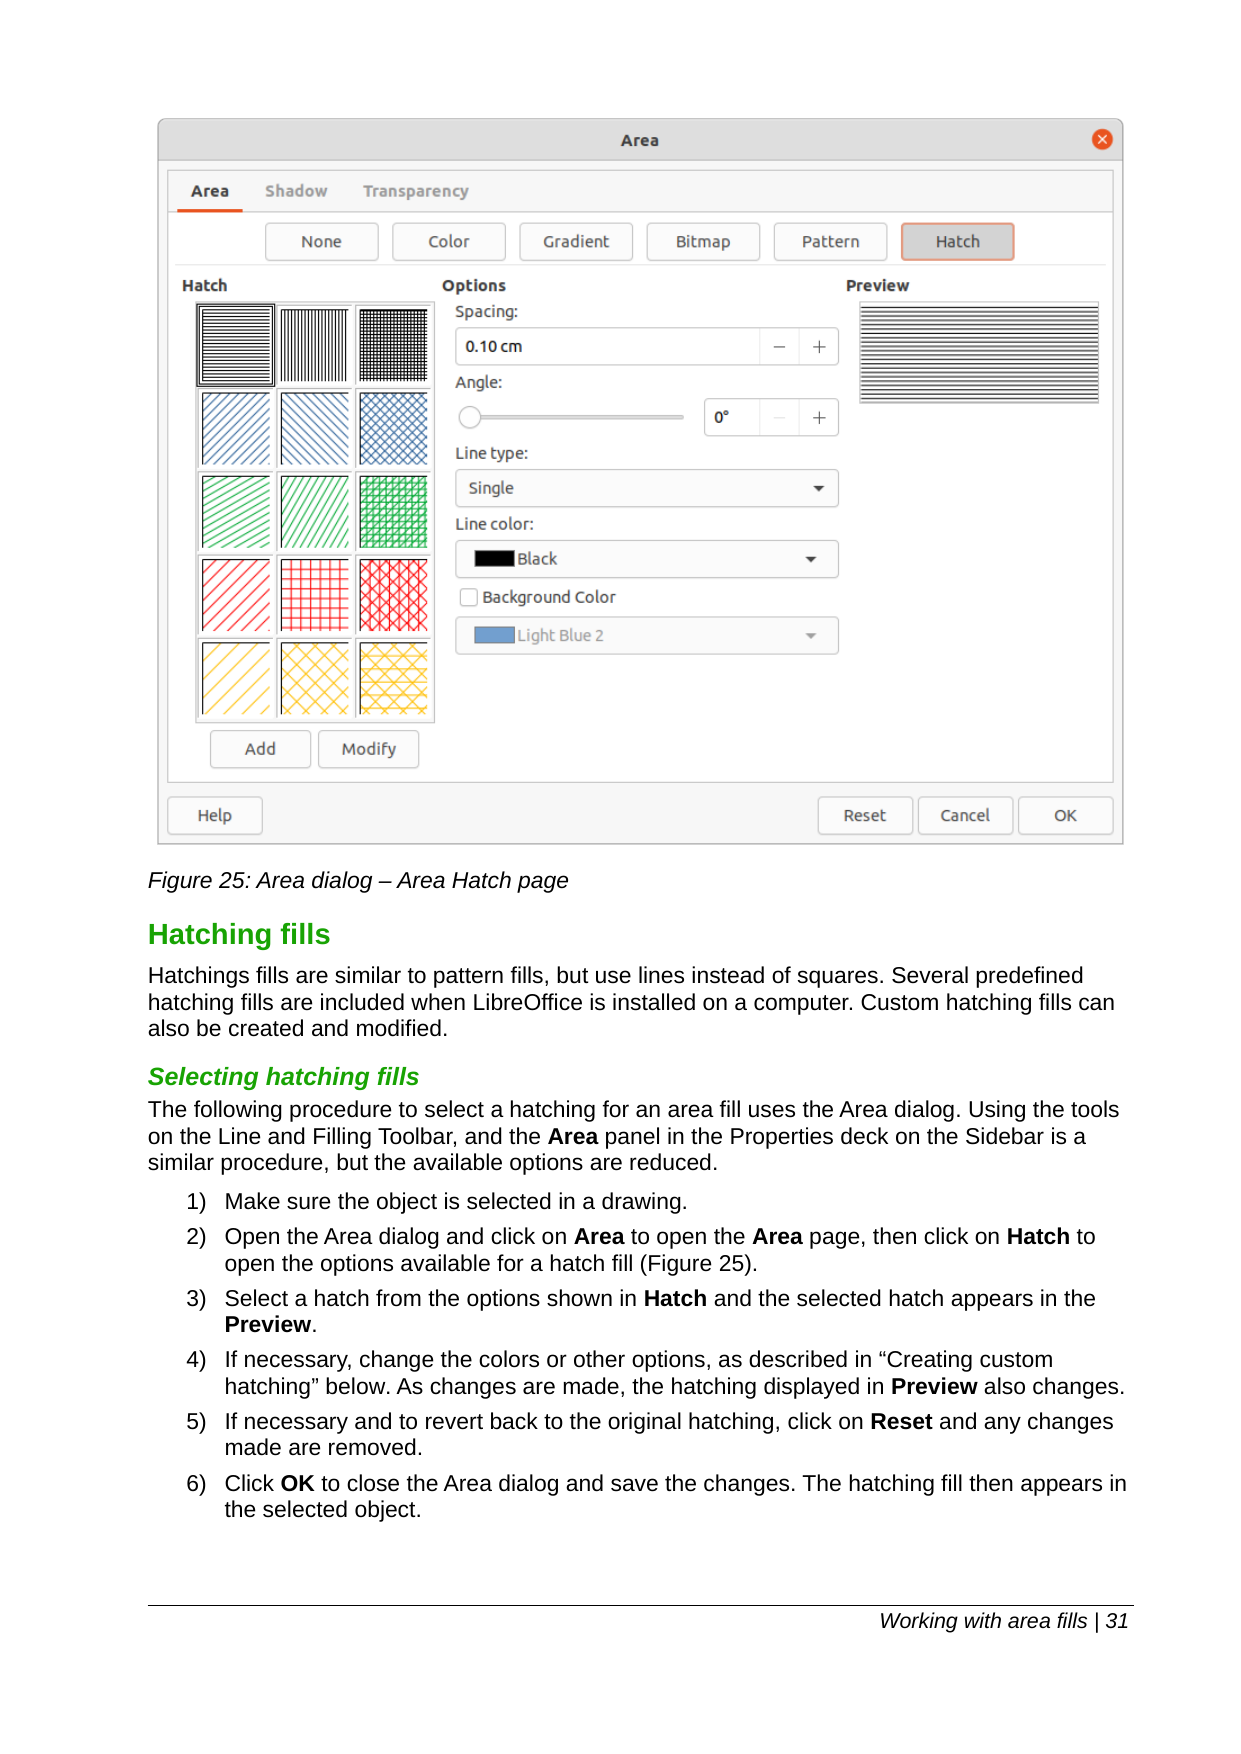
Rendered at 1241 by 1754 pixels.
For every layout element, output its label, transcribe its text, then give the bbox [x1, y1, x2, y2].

list If necessary and to revert back to the original hatching, click on Reset and any changes made are removed. [207, 1408, 1134, 1461]
list Open the Area dialog and click on Area to open the Area page, then click on Hatch to open the options available for a hatch fill (Figure 25). [207, 1223, 1134, 1276]
list If necessary, change the colors or other options, as described in “Creating custom hatching” below. As changes are made, the hatching displayed in Preview also changes. [207, 1346, 1134, 1399]
subtitle Hatching fills [148, 917, 1134, 950]
text Hatchings fills are similar to pattern fills, but use lines instead of squares. Several predefined hatching fills are included when LibreOffice is installed on a computer. Custom hatching fills can also be created and modified. [148, 962, 1134, 1041]
list Select a hatch from the options shown in Hatch and the selected hatch appears in the Preview. [207, 1285, 1134, 1337]
text Figure 25: Area dialog – Area Hatch page [148, 867, 1134, 893]
subtitle Selecting hatching fills [148, 1062, 1134, 1091]
text The following procedure to select a hatching for an area fill uses the Area dialog. Using the tools on the Line and Filling Toolbar, and the Area panel in the Properties deck on the Sidebar is a similar procedure, but the available options are reduced. [148, 1096, 1134, 1176]
list Click OK to close the Area dialog and save the changes. The hatching fill then appears in the selected object. [207, 1469, 1134, 1522]
picture [147, 118, 1134, 855]
list Make sure the object is selected in a drawing. [207, 1188, 1134, 1214]
